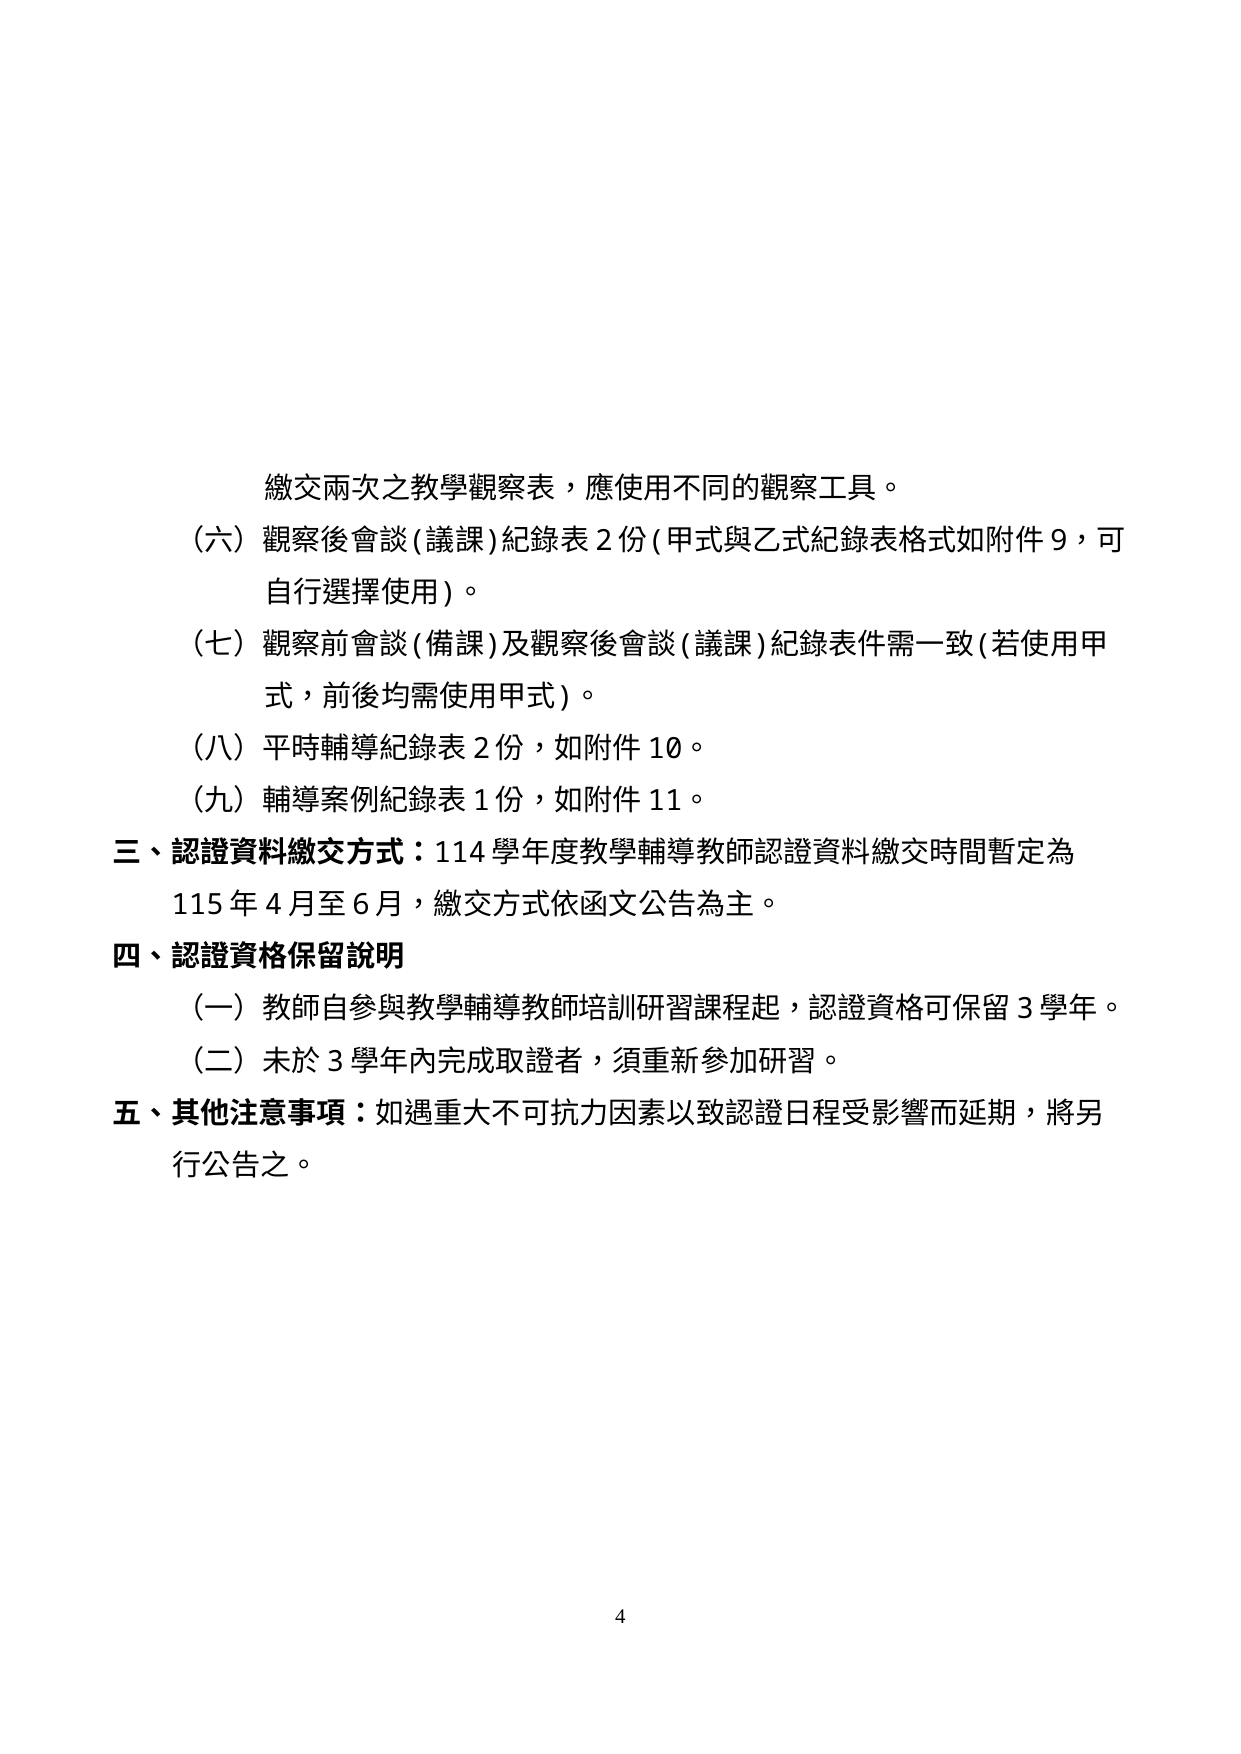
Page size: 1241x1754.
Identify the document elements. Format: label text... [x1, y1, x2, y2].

text （六）觀察後會談(議課)紀錄表2份(甲式與乙式紀錄表格式如附件9，可自行選擇使用)。 [175, 508, 1128, 613]
text （一）教師自參與教學輔導教師培訓研習課程起，認證資格可保留3學年。 [175, 977, 1128, 1029]
text （二）未於3學年內完成取證者，須重新參加研習。 [175, 1029, 1128, 1081]
text 五、其他注意事項：如遇重大不可抗力因素以致認證日程受影響而延期，將另行公告之。 [112, 1081, 1128, 1186]
text 四、認證資格保留說明 [112, 925, 1128, 977]
text 三、認證資料繳交方式：114學年度教學輔導教師認證資料繳交時間暫定為115年4月至6月，繳交方式依函文公告為主。 [112, 821, 1128, 925]
text （九）輔導案例紀錄表1份，如附件11。 [175, 769, 1128, 821]
text （八）平時輔導紀錄表2份，如附件10。 [175, 717, 1128, 769]
text （七）觀察前會談(備課)及觀察後會談(議課)紀錄表件需一致(若使用甲式，前後均需使用甲式)。 [175, 613, 1128, 717]
text 繳交兩次之教學觀察表，應使用不同的觀察工具。 [175, 456, 1128, 508]
